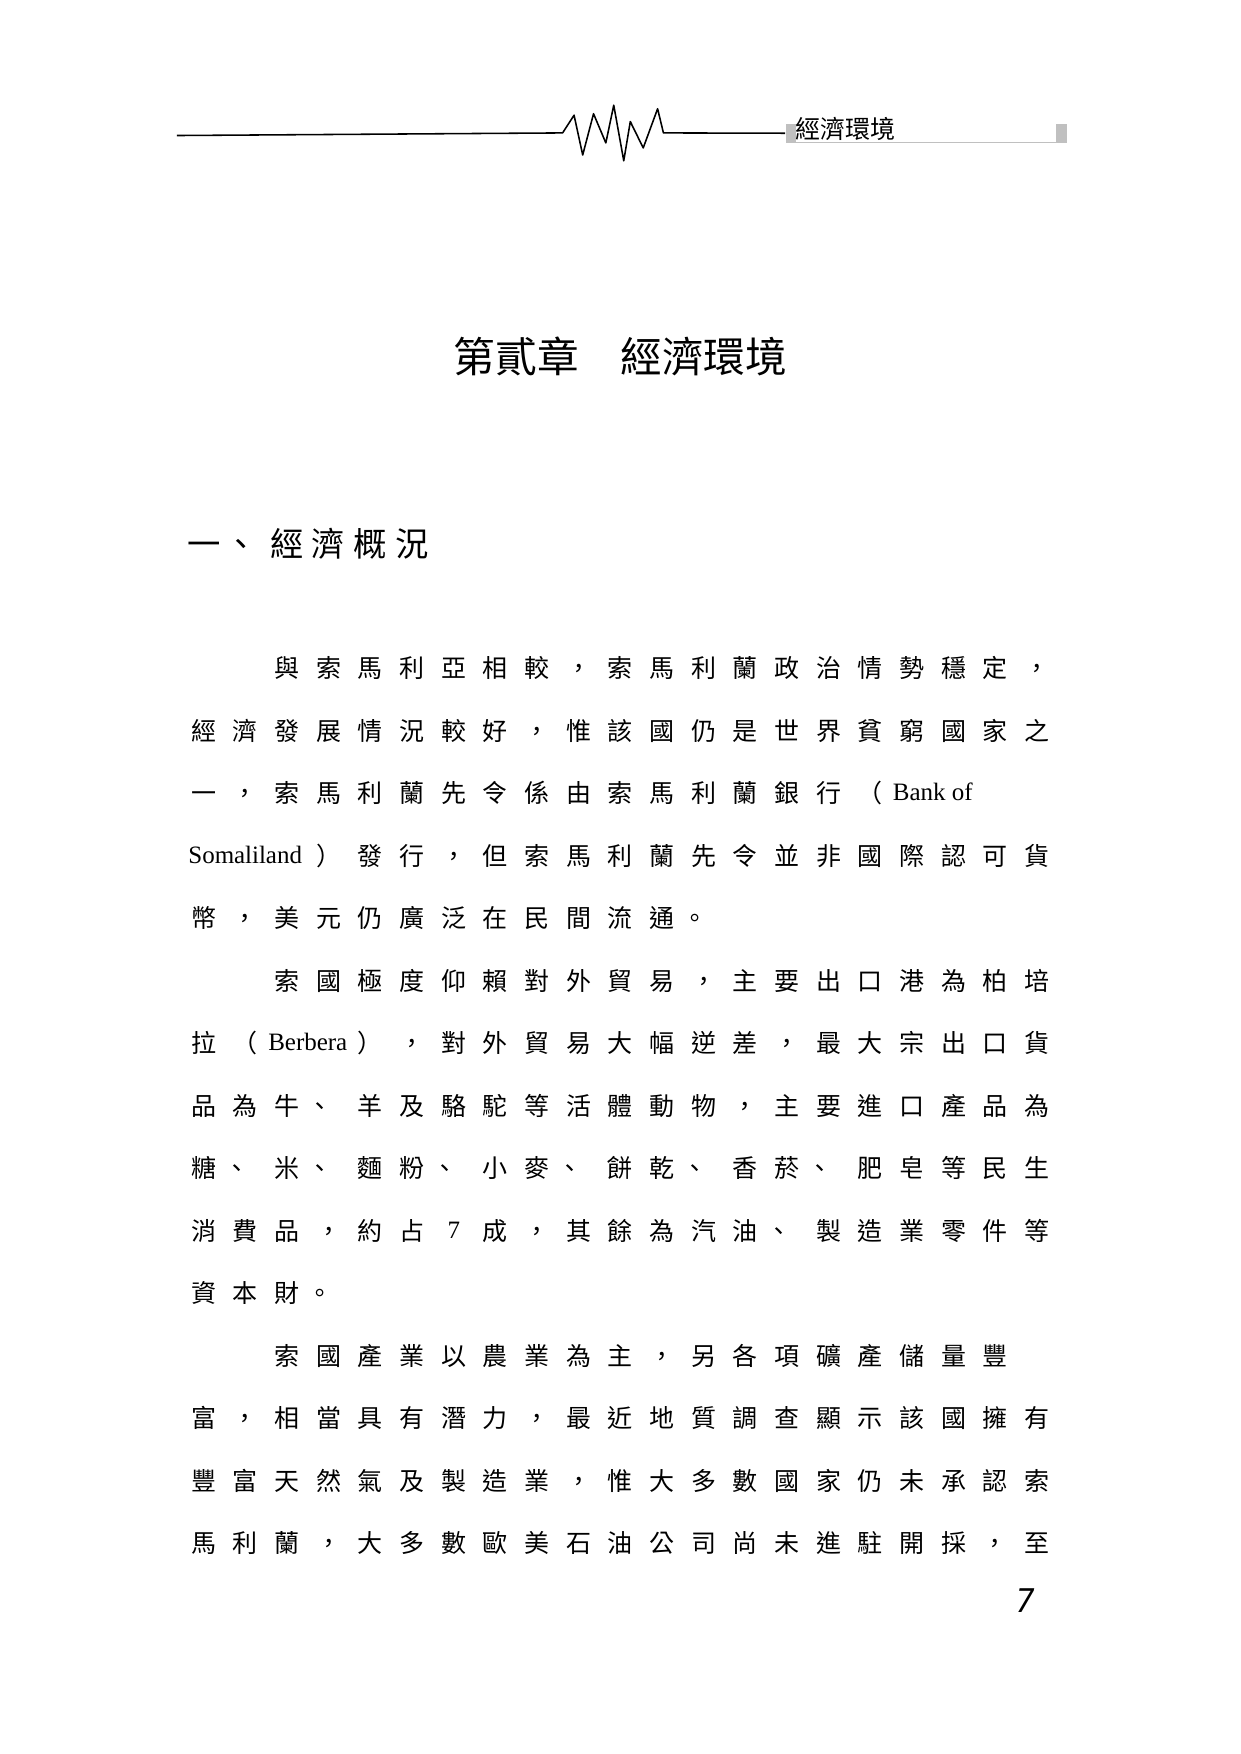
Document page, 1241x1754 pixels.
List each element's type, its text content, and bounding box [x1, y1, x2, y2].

text 與索馬利亞相較，索馬利蘭政治情勢穩定，經濟發展情況較好，惟該國仍是世界貧窮國家之一，索馬利蘭先令係由索馬利蘭銀行（Bank of Somaliland）發行，但索馬利蘭先令並非國際認可貨幣，美元仍廣泛在民間流通。 [183, 625, 1058, 938]
text 一、經濟概況 [183, 500, 1058, 563]
text 第貳章 經濟環境 [183, 313, 1058, 375]
text 索國極度仰賴對外貿易，主要出口港為柏培拉（Berbera），對外貿易大幅逆差，最大宗出口貨品為牛、羊及駱駝等活體動物，主要進口產品為糖、米、麵粉、小麥、餅乾、香菸、肥皂等民生消費品，約占7成，其餘為汽油、製造業零件等資本財。 [183, 938, 1058, 1313]
text 索國產業以農業為主，另各項礦產儲量豐富，相當具有潛力，最近地質調查顯示該國擁有豐富天然氣及製造業，惟大多數國家仍未承認索馬利蘭，大多數歐美石油公司尚未進駐開採，至 [183, 1313, 1058, 1563]
